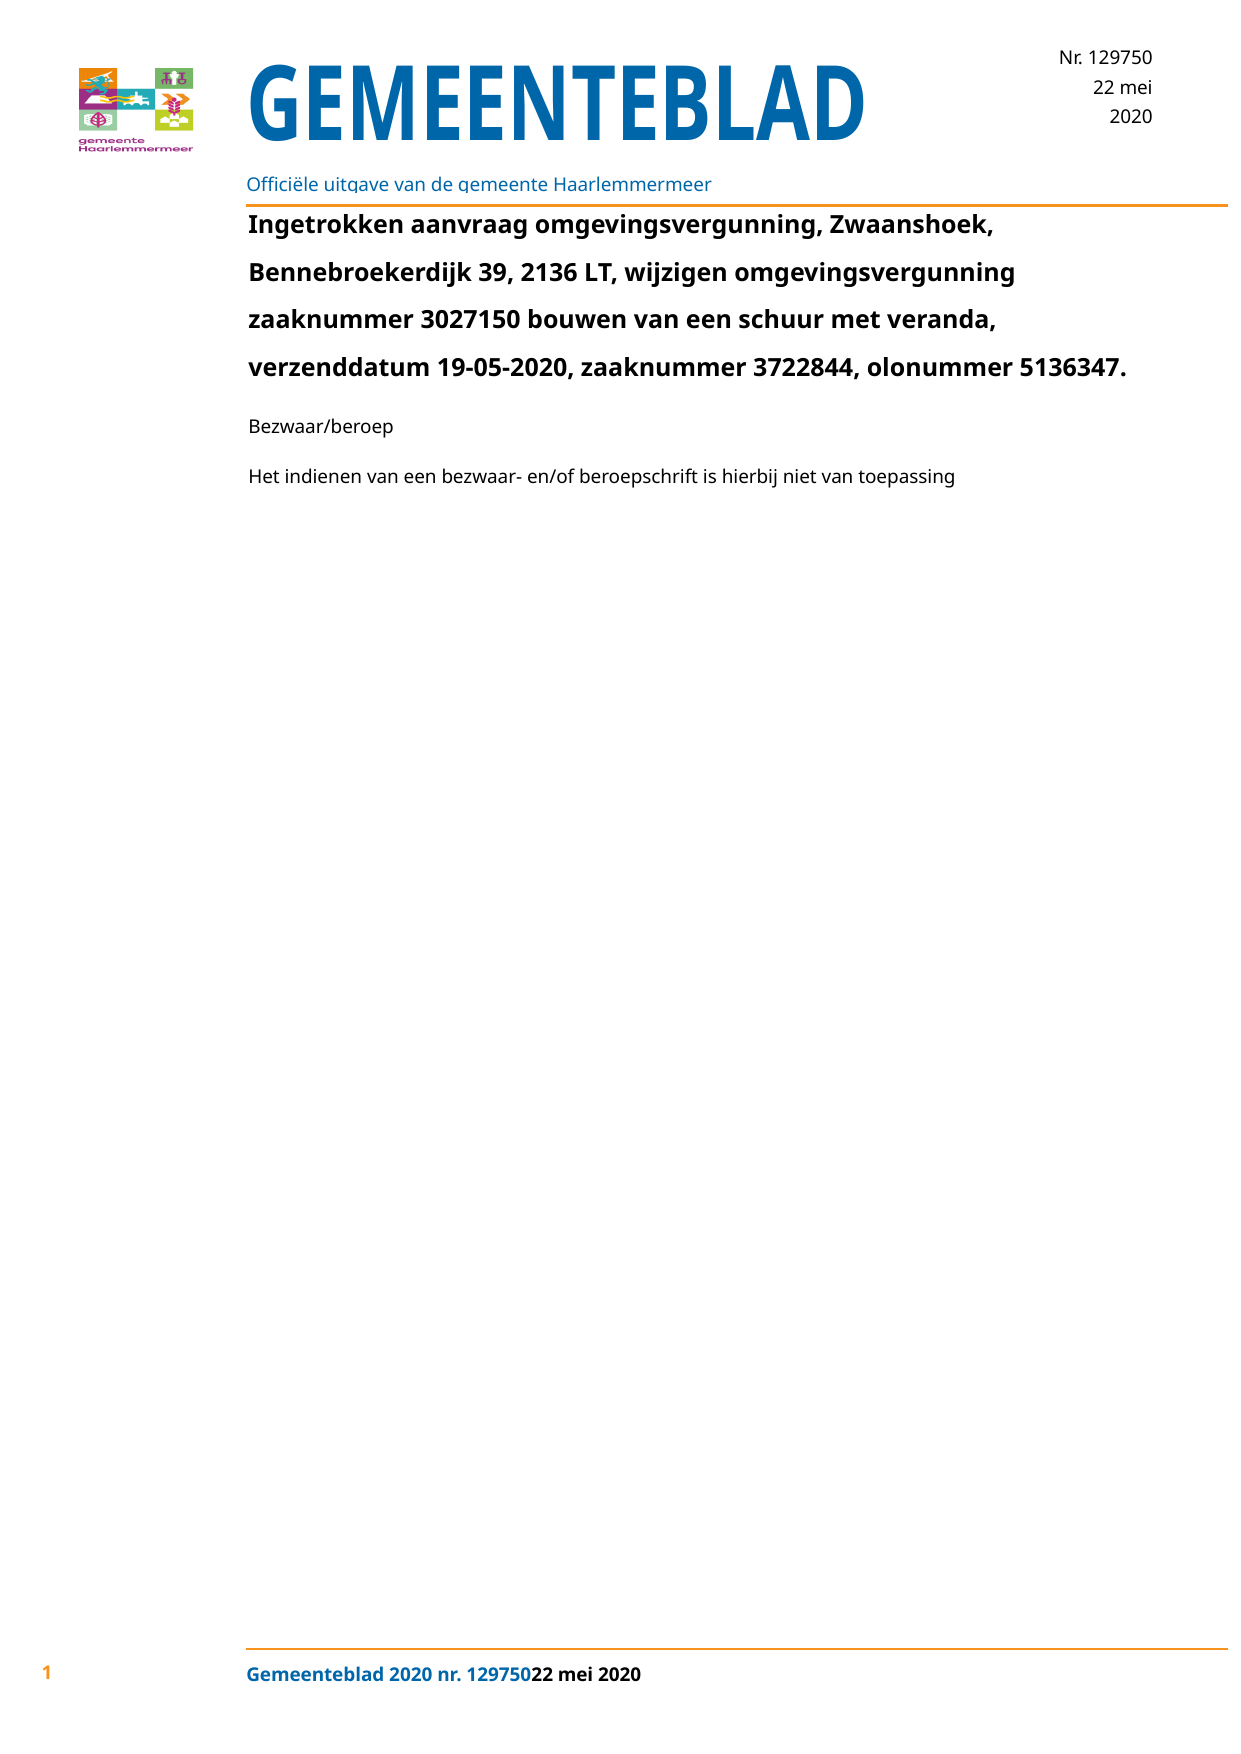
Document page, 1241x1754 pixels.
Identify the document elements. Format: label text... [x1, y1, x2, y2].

text Bezwaar/beroep [248, 413, 1152, 439]
text Het indienen van een bezwaar- en/of beroepschrift is hierbij niet van toepassing [248, 463, 1152, 489]
picture [41, 47, 231, 172]
text Ingetrokken aanvraag omgevingsvergunning, Zwaanshoek, Bennebroekerdijk 39, 2136 LT, wijzigen omgevingsvergunning zaaknummer 3027150 bouwen van een schuur met veranda, verzenddatum 19-05-2020, zaaknummer 3722844, olonummer 5136347. [248, 207, 1152, 384]
